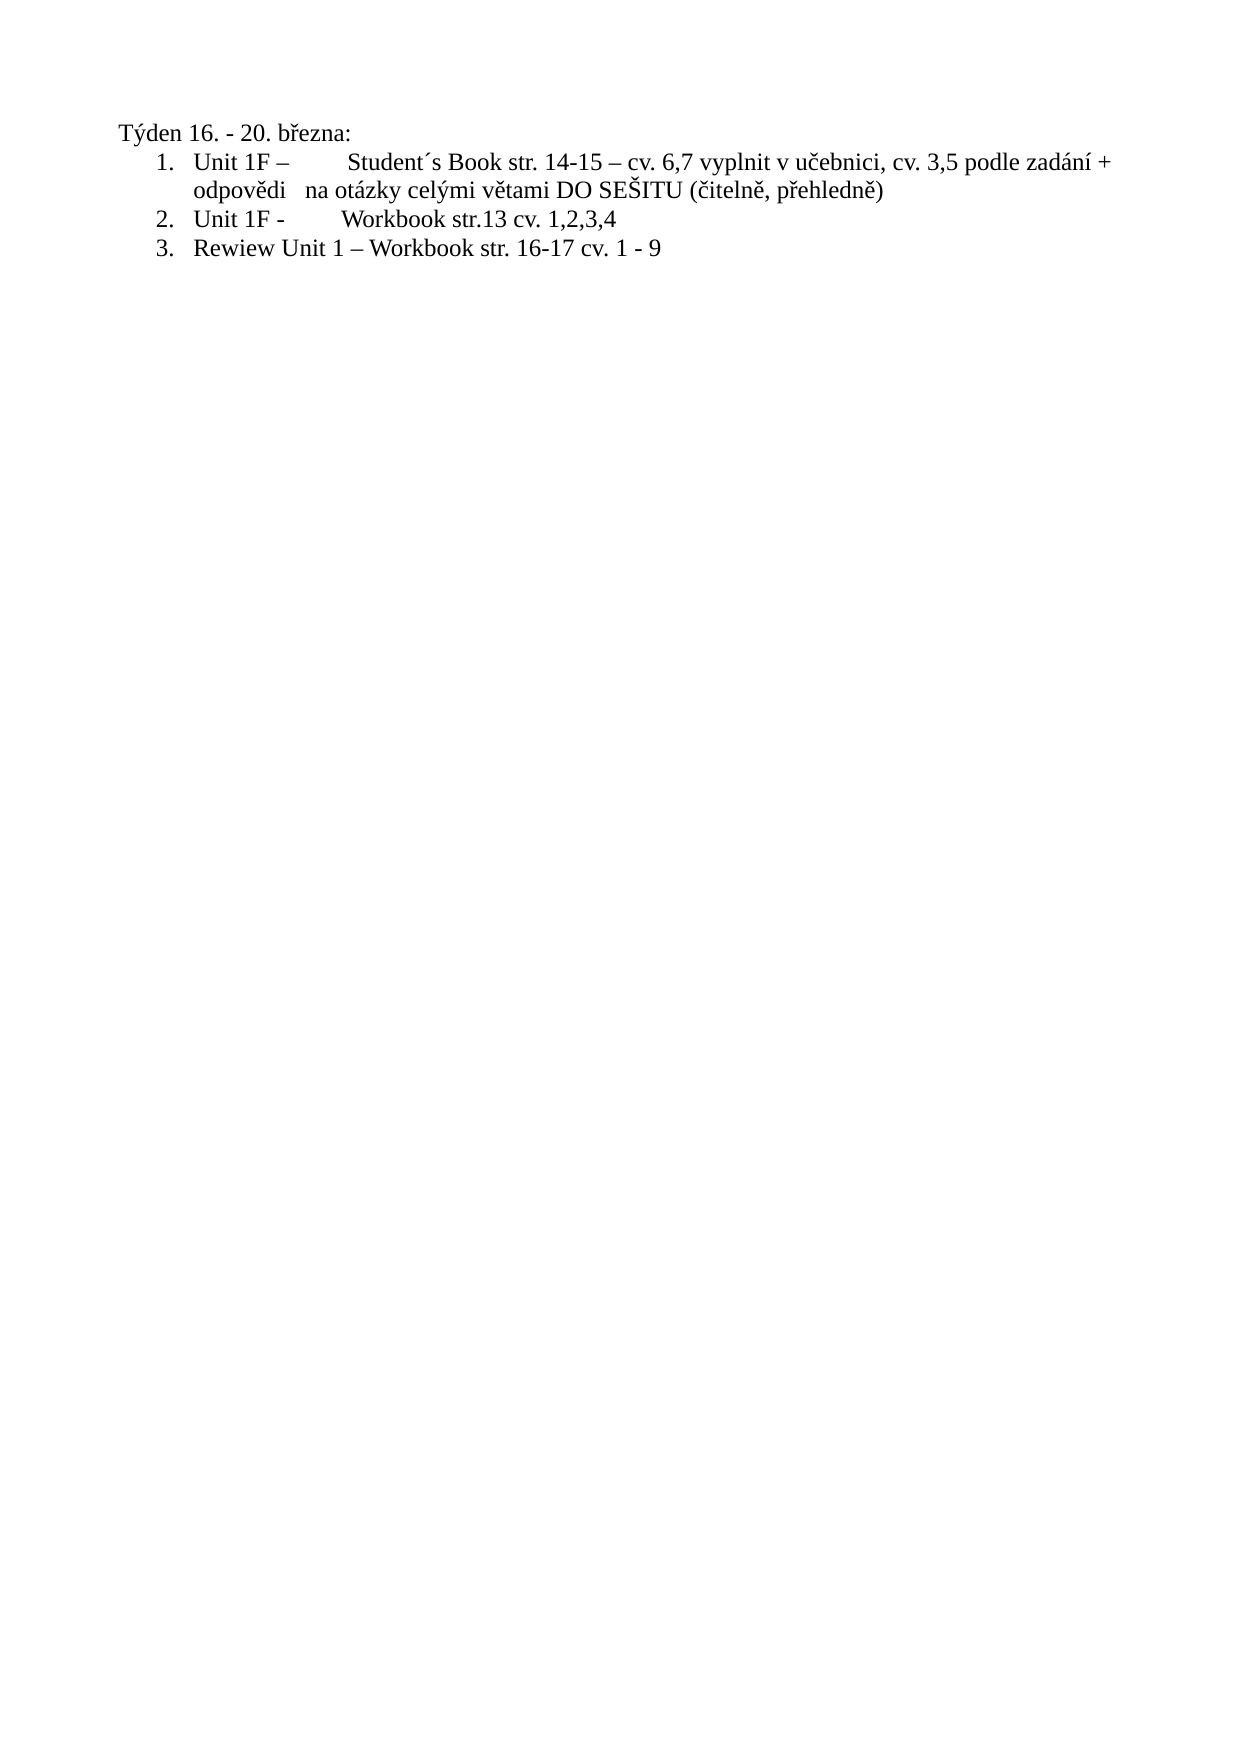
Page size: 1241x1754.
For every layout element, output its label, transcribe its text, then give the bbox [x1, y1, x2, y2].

list Unit 1F - Workbook str.13 cv. 1,2,3,4 [156, 204, 1122, 233]
list Rewiew Unit 1 – Workbook str. 16-17 cv. 1 - 9 [156, 233, 1122, 262]
text Týden 16. - 20. března: [118, 118, 1122, 147]
list Unit 1F – Student´s Book str. 14-15 – cv. 6,7 vyplnit v učebnici, cv. 3,5 podle zadání + odpovědi na otázky celými větami DO SEŠITU (čitelně, přehledně) [156, 147, 1122, 204]
